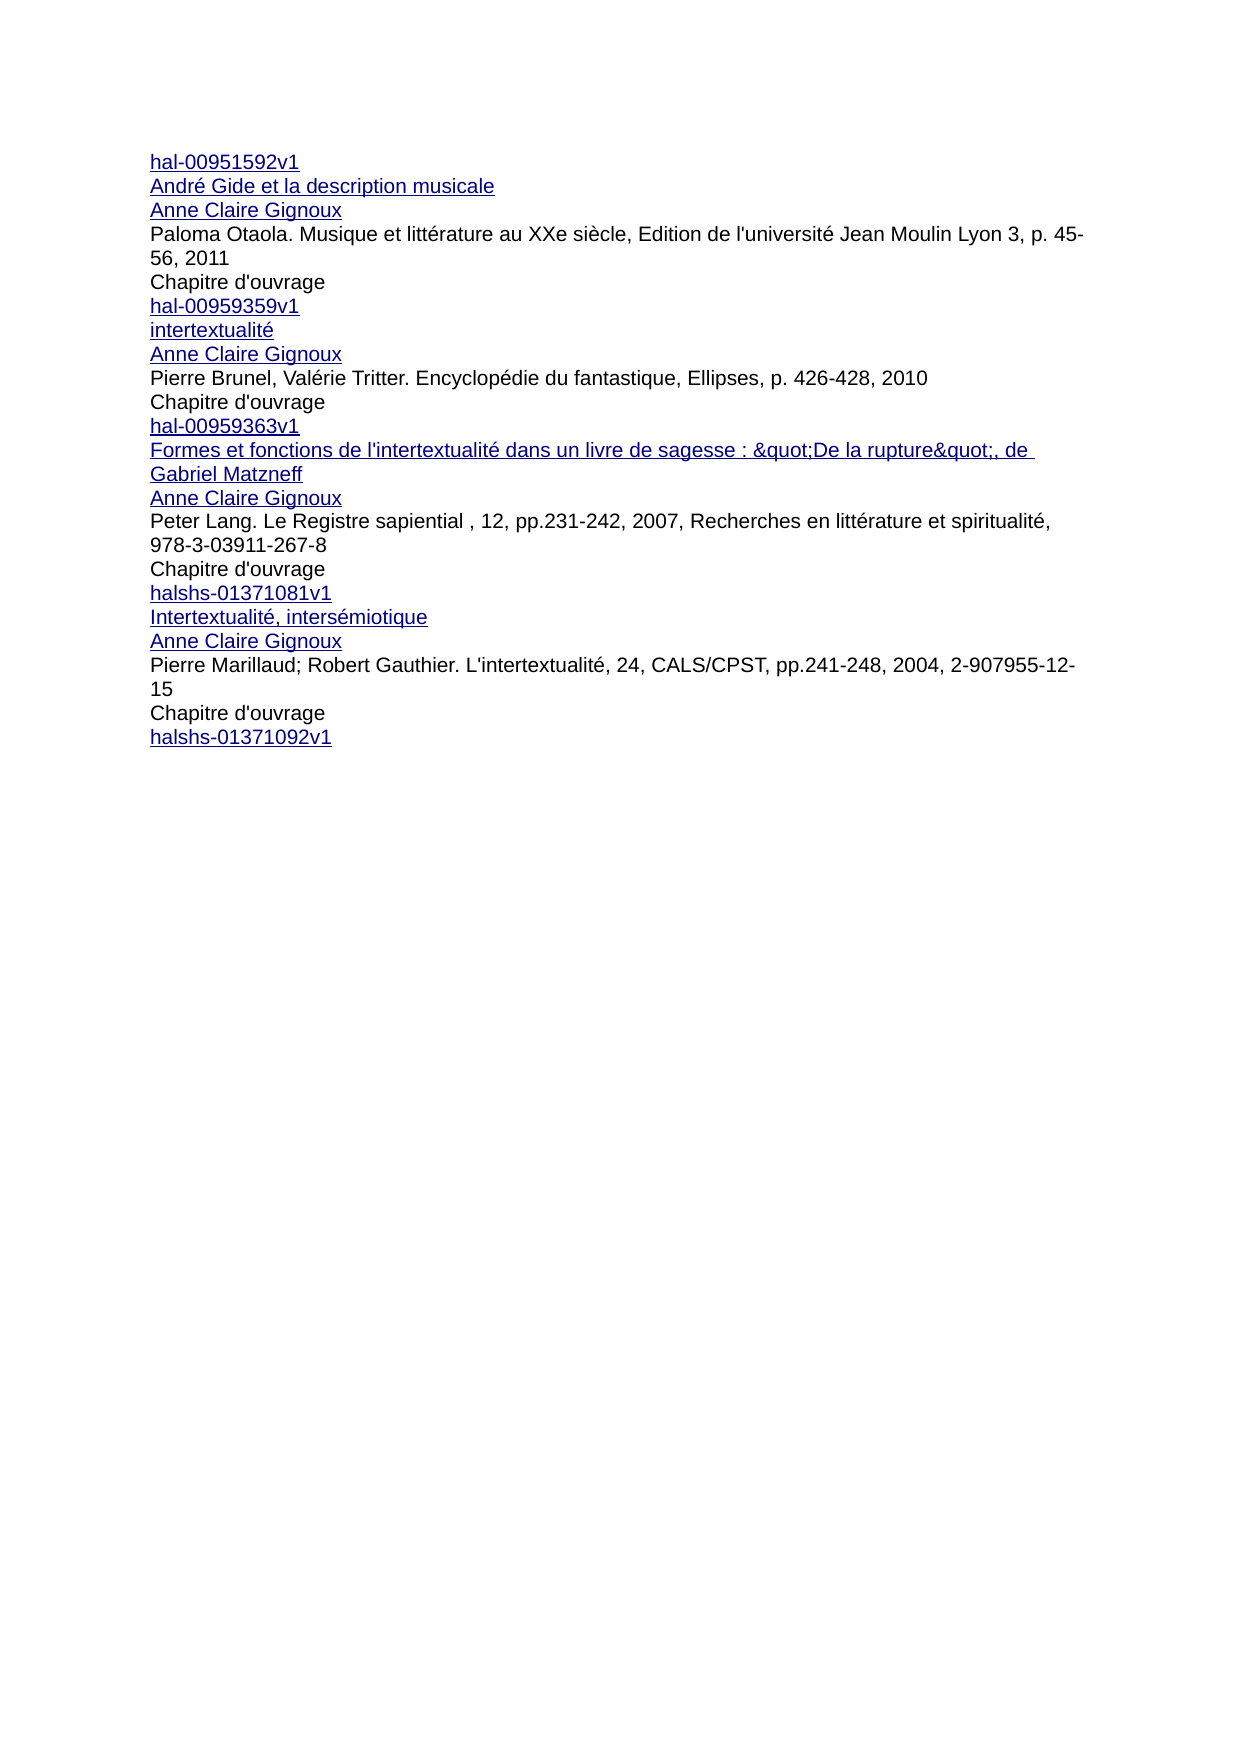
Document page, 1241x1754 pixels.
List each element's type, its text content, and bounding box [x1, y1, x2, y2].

table_cell Intertextualité, intersémiotique Anne Claire Gignoux Pierre Marillaud; Robert Gauthier. L'intertextualité, 24, CALS/CPST, pp.241-248, 2004, 2-907955-12-15 Chapitre d'ouvrage halshs-01371092v1 [150, 605, 1090, 749]
table_cell intertextualité Anne Claire Gignoux Pierre Brunel, Valérie Tritter. Encyclopédie du fantastique, Ellipses, p. 426-428, 2010 Chapitre d'ouvrage hal-00959363v1 [150, 318, 1090, 437]
table_cell hal-00951592v1 [150, 150, 1090, 174]
table_cell Formes et fonctions de l'intertextualité dans un livre de sagesse : &quot;De la rupture&quot;, de Gabriel Matzneff Anne Claire Gignoux Peter Lang. Le Registre sapiential , 12, pp.231-242, 2007, Recherches en littérature et spiritualité, 978-3-03911-267-8 Chapitre d'ouvrage halshs-01371081v1 [150, 438, 1090, 605]
table_cell André Gide et la description musicale Anne Claire Gignoux Paloma Otaola. Musique et littérature au XXe siècle, Edition de l'université Jean Moulin Lyon 3, p. 45-56, 2011 Chapitre d'ouvrage hal-00959359v1 [150, 174, 1090, 318]
